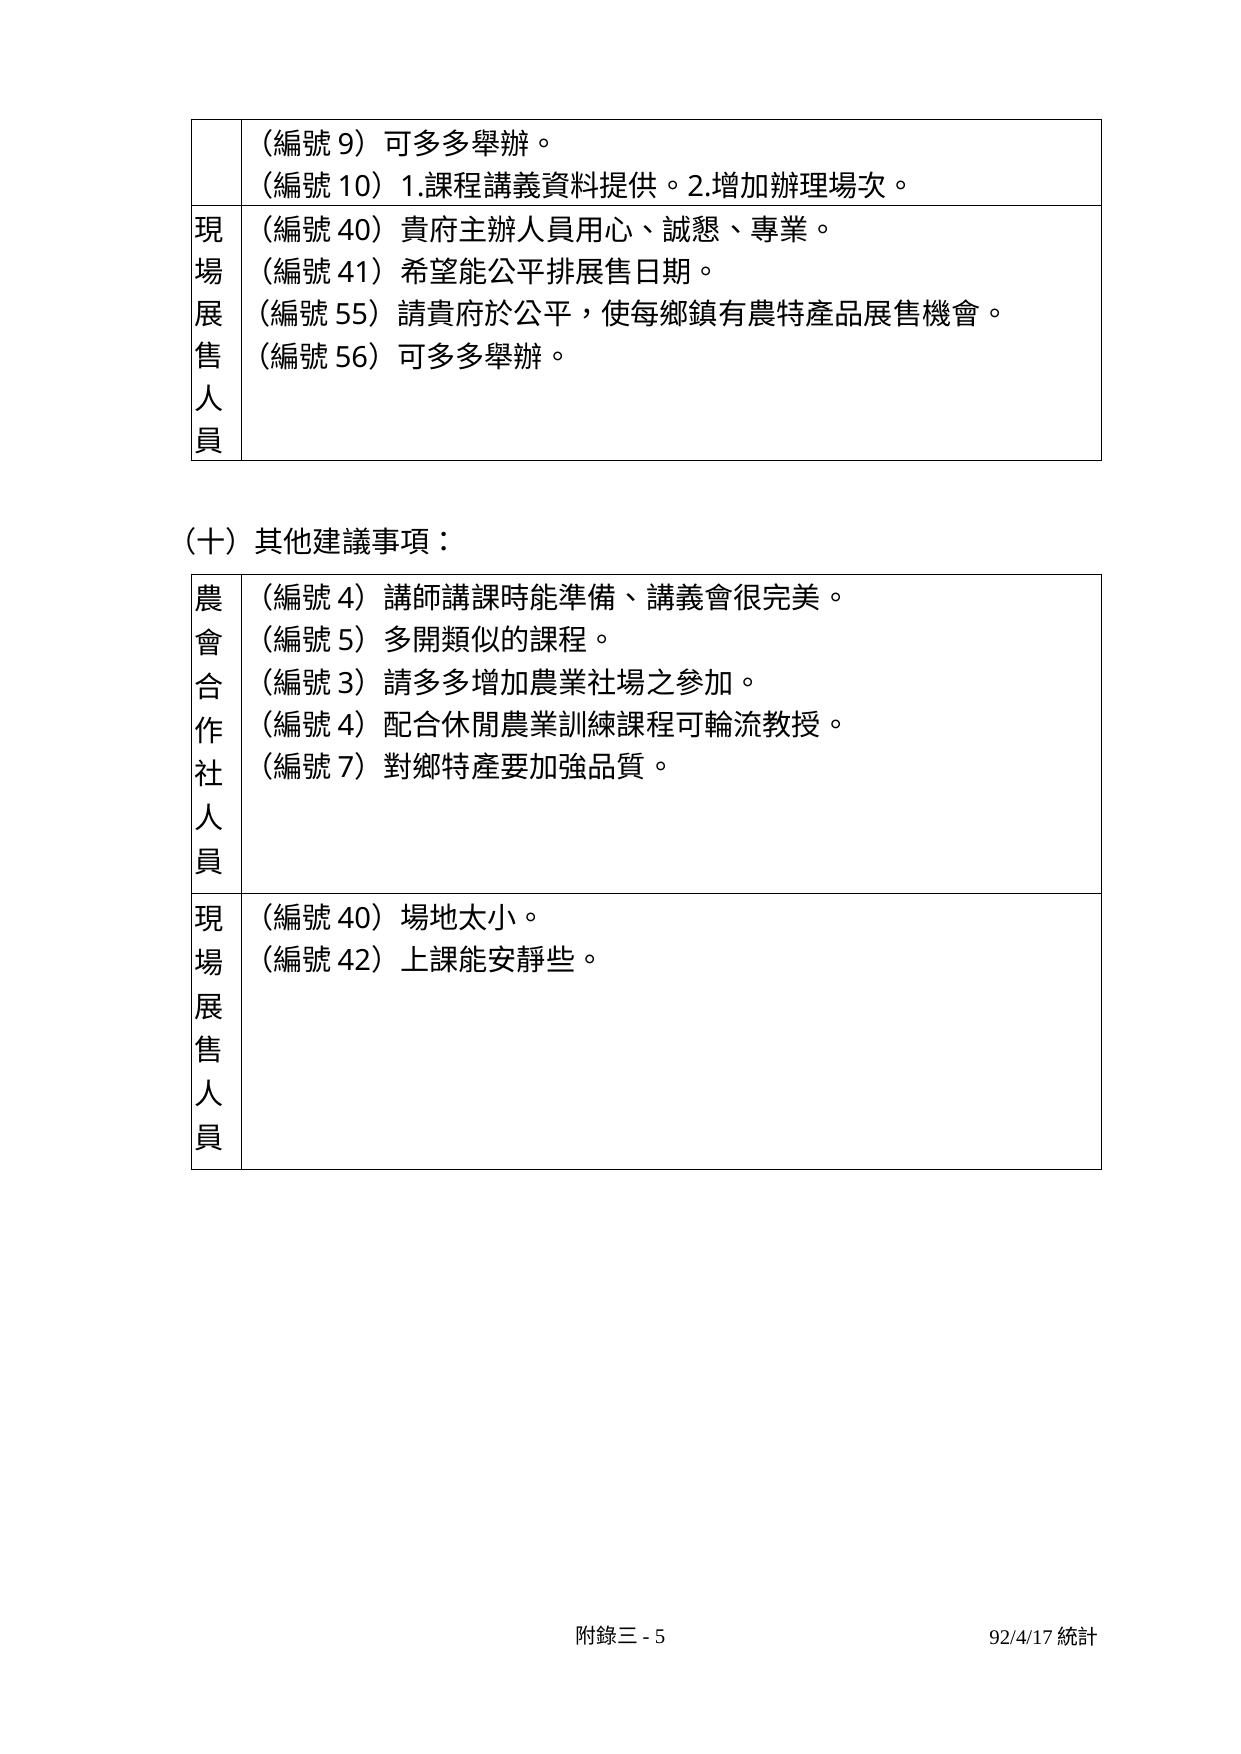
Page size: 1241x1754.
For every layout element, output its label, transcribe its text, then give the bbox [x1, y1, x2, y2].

table_cell 現場展售人員 [192, 894, 241, 1169]
text （十）其他建議事項： [167, 517, 1098, 561]
table_header （編號9）可多多舉辦。 （編號10）1.課程講義資料提供。2.增加辦理場次。 [242, 120, 1101, 205]
table_cell （編號40）場地太小。 （編號42）上課能安靜些。 [242, 894, 1101, 1169]
table_cell （編號40）貴府主辦人員用心、誠懇、專業。 （編號41）希望能公平排展售日期。 （編號55）請貴府於公平，使每鄉鎮有農特產品展售機會。 （編號56）可多多舉辦。 [242, 206, 1101, 460]
table_header 農會合作社人員 [192, 575, 241, 893]
table_header （編號4）講師講課時能準備、講義會很完美。 （編號5）多開類似的課程。 （編號3）請多多增加農業社場之參加。 （編號4）配合休閒農業訓練課程可輪流教授。 （編號7）對鄉特產要加強品質。 [242, 575, 1101, 893]
table_cell 現場展售人員 [192, 206, 241, 460]
table_header [192, 120, 241, 205]
